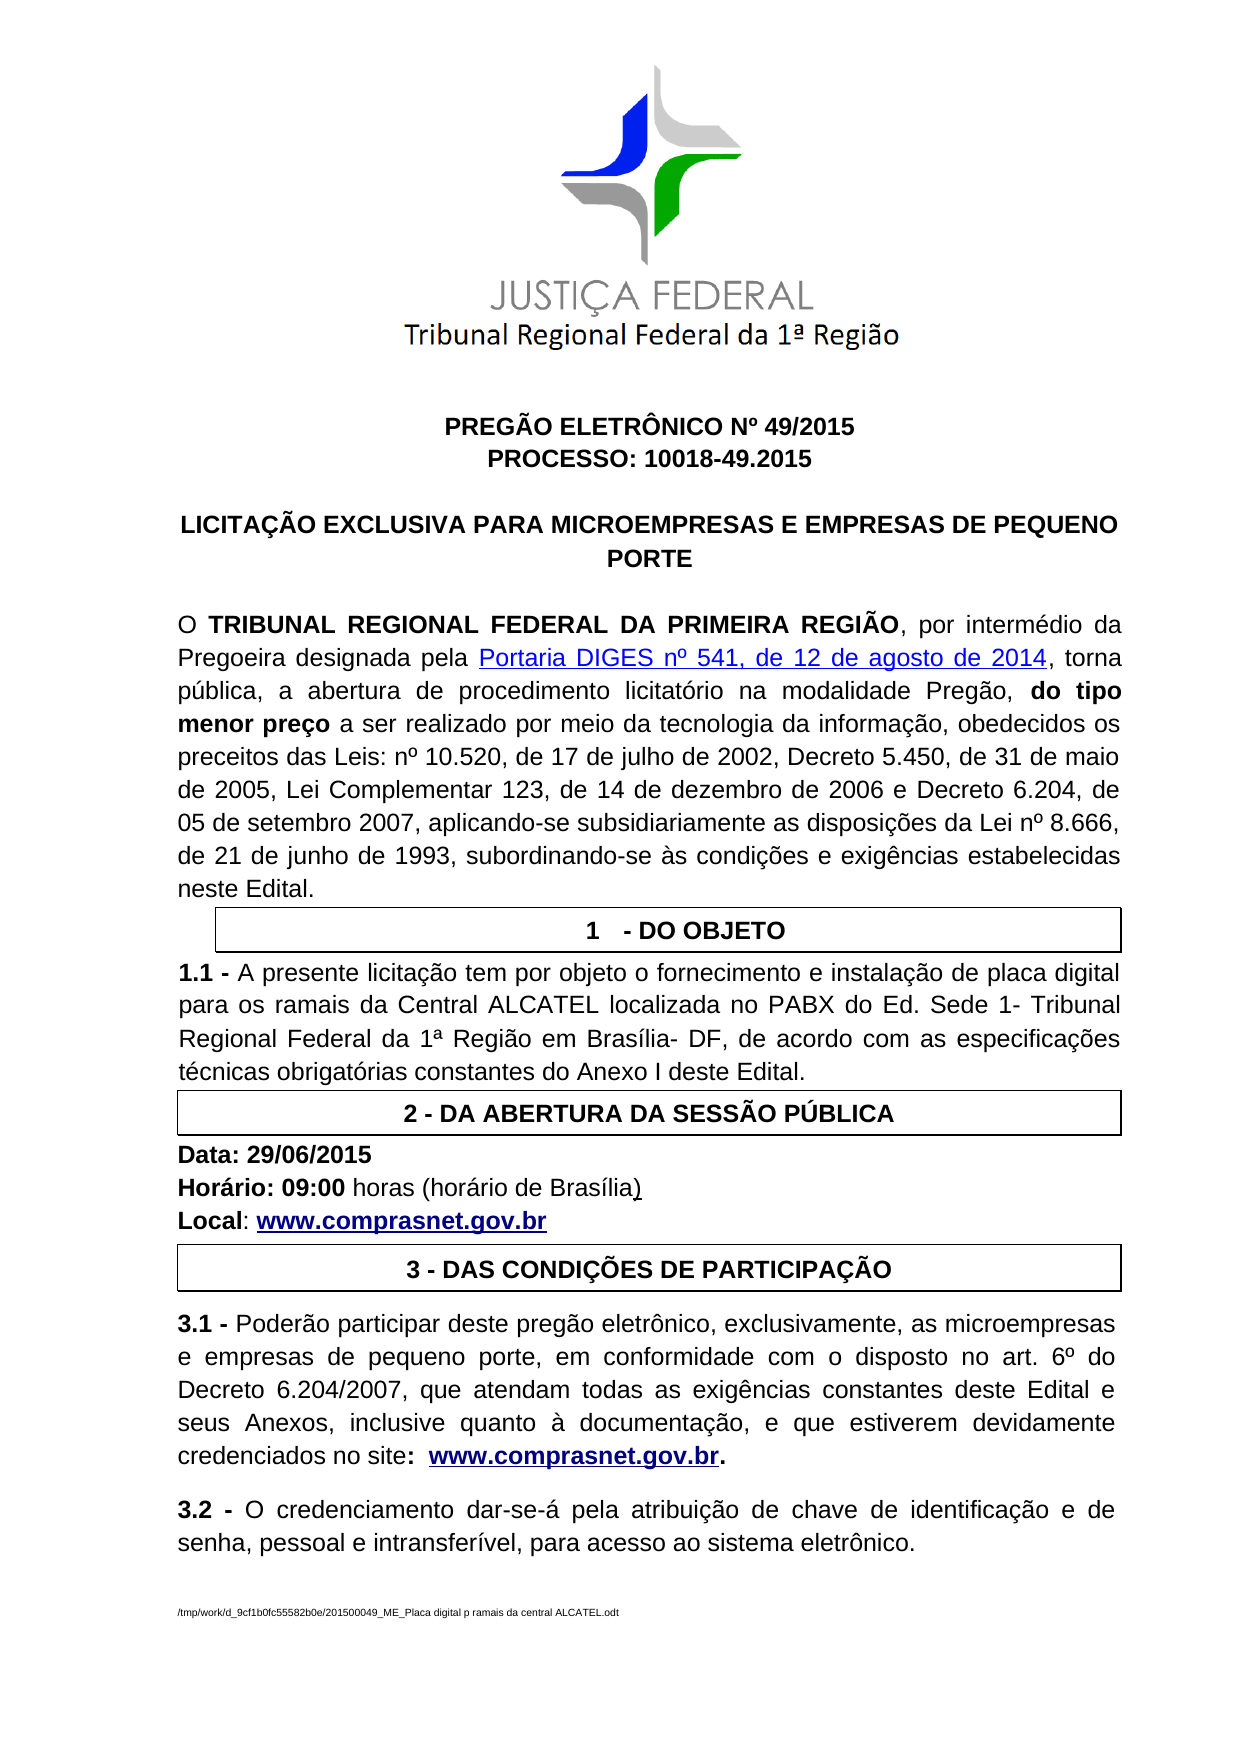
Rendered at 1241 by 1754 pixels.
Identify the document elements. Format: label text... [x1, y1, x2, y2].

text LICITAÇÃO EXCLUSIVA PARA MICROEMPRESAS E EMPRESAS DE PEQUENO PORTE [177, 511, 1122, 572]
text 2 - DA ABERTURA DA SESSÃO PÚBLICA [178, 1091, 1120, 1134]
text PREGÃO ELETRÔNICO Nº 49/2015 [177, 411, 1122, 440]
text 3 - DAS CONDIÇÕES DE PARTICIPAÇÃO [178, 1245, 1120, 1290]
text 1.1 - A presente licitação tem por objeto o fornecimento e instalação de placa digital para os ramais da Central ALCATEL localizada no PABX do Ed. Sede 1- Tribunal Regional Federal da 1ª Região em Brasília- DF, de acordo com as especificações técnicas obrigatórias constantes do Anexo I deste Edital. [178, 957, 1122, 1085]
text Horário: 09:00 horas (horário de Brasília) [177, 1173, 1117, 1202]
list - DO OBJETO [216, 908, 1120, 951]
text PROCESSO: 10018-49.2015 [177, 444, 1122, 473]
text 3.2 - O credenciamento dar-se-á pela atribuição de chave de identificação e de senha, pessoal e intransferível, para acesso ao sistema eletrônico. [177, 1495, 1117, 1557]
text O TRIBUNAL REGIONAL FEDERAL DA PRIMEIRA REGIÃO, por intermédio da Pregoeira designada pela Portaria DIGES nº 541, de 12 de agosto de 2014, torna pública, a abertura de procedimento licitatório na modalidade Pregão, do tipo menor preço a ser realizado por meio da tecnologia da informação, obedecidos os preceitos das Leis: nº 10.520, de 17 de julho de 2002, Decreto 5.450, de 31 de maio de 2005, Lei Complementar 123, de 14 de dezembro de 2006 e Decreto 6.204, de 05 de setembro 2007, aplicando-se subsidiariamente as disposições da Lei nº 8.666, de 21 de junho de 1993, subordinando-se às condições e exigências estabelecidas neste Edital. [177, 609, 1122, 902]
text Data: 29/06/2015 [177, 1140, 1117, 1169]
text Local: www.comprasnet.gov.br [177, 1206, 1117, 1235]
text 3.1 - Poderão participar deste pregão eletrônico, exclusivamente, as microempresas e empresas de pequeno porte, em conformidade com o disposto no art. 6º do Decreto 6.204/2007, que atendam todas as exigências constantes deste Edital e seus Anexos, inclusive quanto à documentação, e que estiverem devidamente credenciados no site: www.comprasnet.gov.br. [177, 1309, 1117, 1470]
